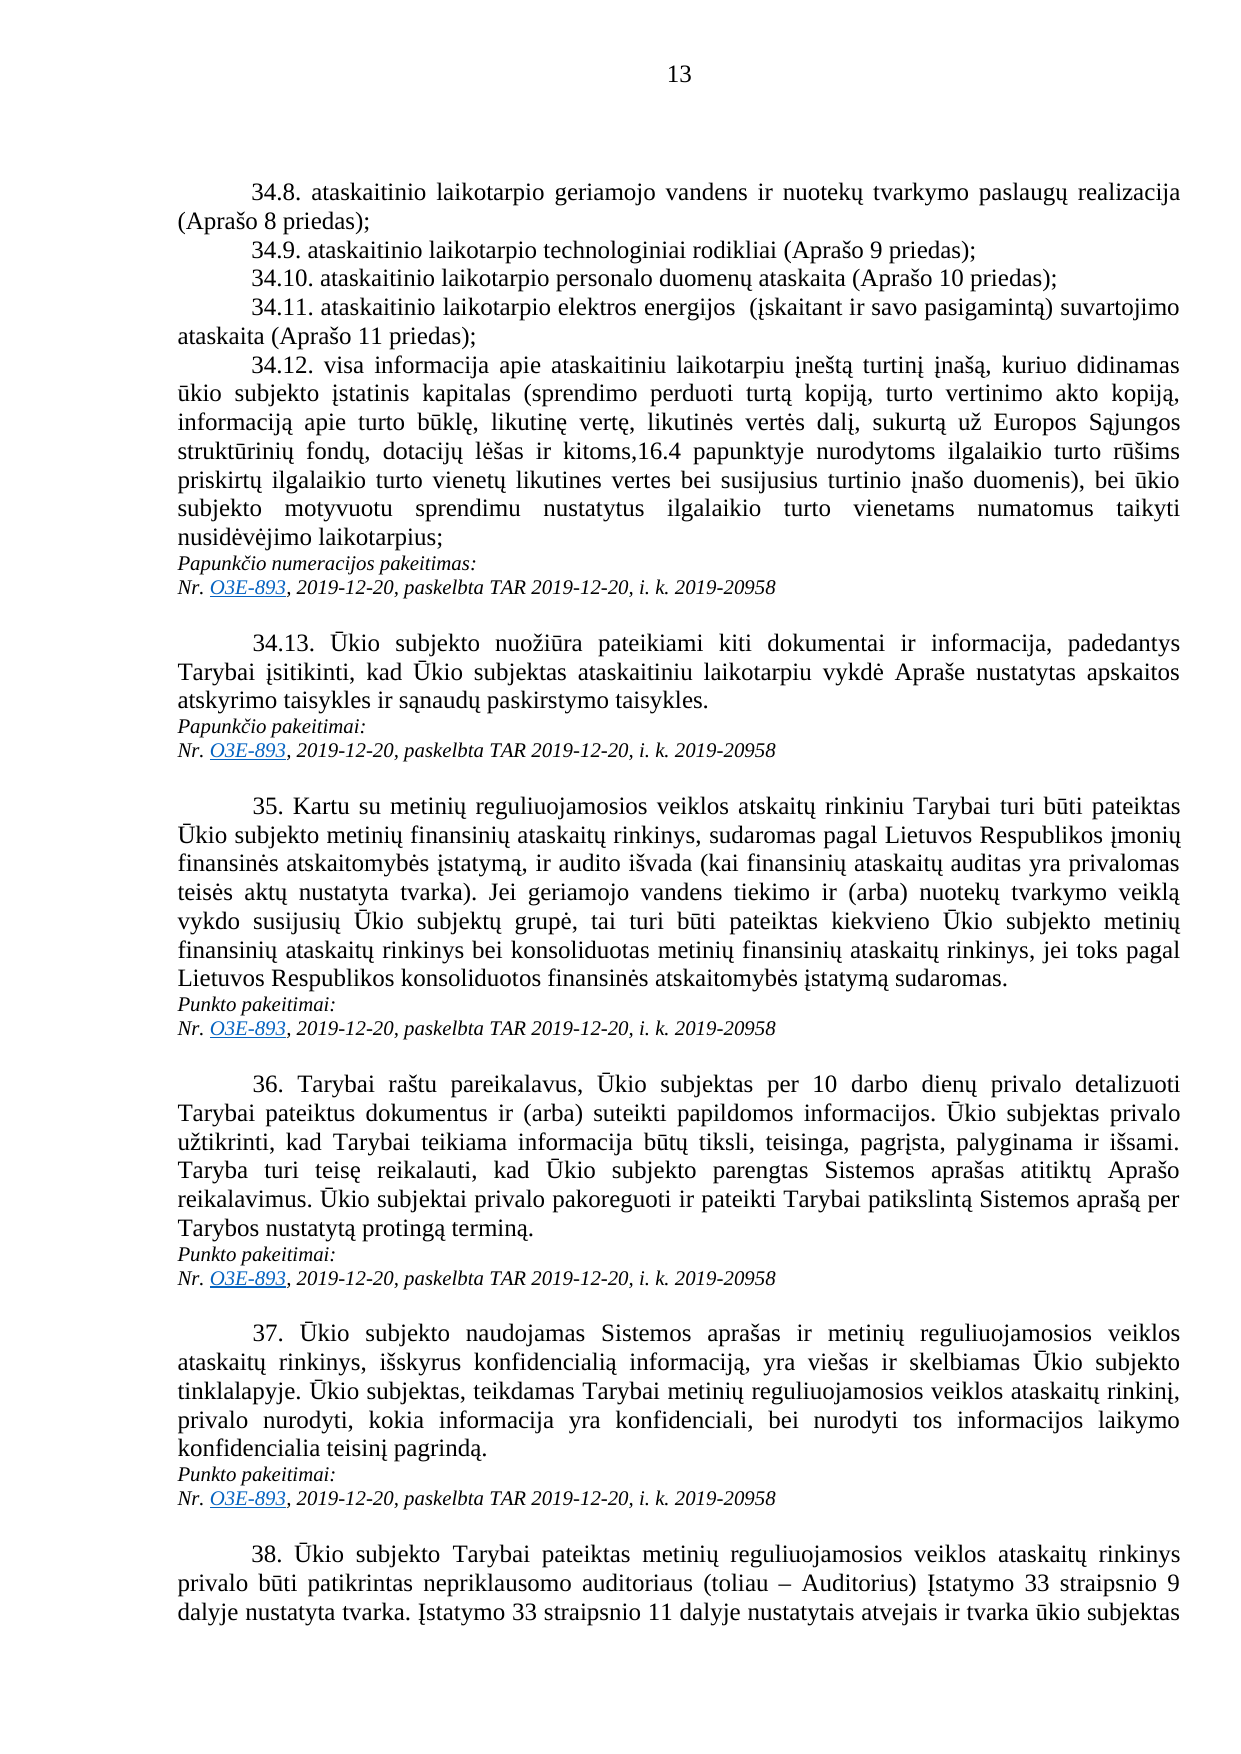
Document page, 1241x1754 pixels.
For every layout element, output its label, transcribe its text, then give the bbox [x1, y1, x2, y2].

text 37. Ūkio subjekto naudojamas Sistemos aprašas ir metinių reguliuojamosios veiklos ataskaitų rinkinys, išskyrus konfidencialią informaciją, yra viešas ir skelbiamas Ūkio subjekto tinklalapyje. Ūkio subjektas, teikdamas Tarybai metinių reguliuojamosios veiklos ataskaitų rinkinį, privalo nurodyti, kokia informacija yra konfidenciali, bei nurodyti tos informacijos laikymo konfidencialia teisinį pagrindą. [177, 1318, 1181, 1462]
text Nr. O3E-893, 2019-12-20, paskelbta TAR 2019-12-20, i. k. 2019-20958 [177, 1266, 1181, 1290]
text 34.12. visa informacija apie ataskaitiniu laikotarpiu įneštą turtinį įnašą, kuriuo didinamas ūkio subjekto įstatinis kapitalas (sprendimo perduoti turtą kopiją, turto vertinimo akto kopiją, informaciją apie turto būklę, likutinę vertę, likutinės vertės dalį, sukurtą už Europos Sąjungos struktūrinių fondų, dotacijų lėšas ir kitoms,16.4 papunktyje nurodytoms ilgalaikio turto rūšims priskirtų ilgalaikio turto vienetų likutines vertes bei susijusius turtinio įnašo duomenis), bei ūkio subjekto motyvuotu sprendimu nustatytus ilgalaikio turto vienetams numatomus taikyti nusidėvėjimo laikotarpius; [177, 350, 1181, 551]
text Papunkčio pakeitimai: [177, 714, 1181, 738]
text Punkto pakeitimai: [177, 1242, 1181, 1266]
text Nr. O3E-893, 2019-12-20, paskelbta TAR 2019-12-20, i. k. 2019-20958 [177, 1486, 1181, 1510]
text 34.10. ataskaitinio laikotarpio personalo duomenų ataskaita (Aprašo 10 priedas); [177, 263, 1181, 292]
text 34.9. ataskaitinio laikotarpio technologiniai rodikliai (Aprašo 9 priedas); [177, 235, 1181, 263]
text Nr. O3E-893, 2019-12-20, paskelbta TAR 2019-12-20, i. k. 2019-20958 [177, 1016, 1181, 1040]
text 34.13. Ūkio subjekto nuožiūra pateikiami kiti dokumentai ir informacija, padedantys Tarybai įsitikinti, kad Ūkio subjektas ataskaitiniu laikotarpiu vykdė Apraše nustatytas apskaitos atskyrimo taisykles ir sąnaudų paskirstymo taisykles. [177, 628, 1181, 714]
text Nr. O3E-893, 2019-12-20, paskelbta TAR 2019-12-20, i. k. 2019-20958 [177, 738, 1181, 762]
text Punkto pakeitimai: [177, 1462, 1181, 1486]
text Punkto pakeitimai: [177, 992, 1181, 1016]
text Papunkčio numeracijos pakeitimas: [177, 551, 1181, 575]
text Nr. O3E-893, 2019-12-20, paskelbta TAR 2019-12-20, i. k. 2019-20958 [177, 575, 1181, 599]
text 36. Tarybai raštu pareikalavus, Ūkio subjektas per 10 darbo dienų privalo detalizuoti Tarybai pateiktus dokumentus ir (arba) suteikti papildomos informacijos. Ūkio subjektas privalo užtikrinti, kad Tarybai teikiama informacija būtų tiksli, teisinga, pagrįsta, palyginama ir išsami. Taryba turi teisę reikalauti, kad Ūkio subjekto parengtas Sistemos aprašas atitiktų Aprašo reikalavimus. Ūkio subjektai privalo pakoreguoti ir pateikti Tarybai patikslintą Sistemos aprašą per Tarybos nustatytą protingą terminą. [177, 1069, 1181, 1242]
text 34.8. ataskaitinio laikotarpio geriamojo vandens ir nuotekų tvarkymo paslaugų realizacija (Aprašo 8 priedas); [177, 177, 1181, 235]
text 38. Ūkio subjekto Tarybai pateiktas metinių reguliuojamosios veiklos ataskaitų rinkinys privalo būti patikrintas nepriklausomo auditoriaus (toliau – Auditorius) Įstatymo 33 straipsnio 9 dalyje nustatyta tvarka. Įstatymo 33 straipsnio 11 dalyje nustatytais atvejais ir tvarka ūkio subjektas [177, 1539, 1181, 1625]
text 35. Kartu su metinių reguliuojamosios veiklos atskaitų rinkiniu Tarybai turi būti pateiktas Ūkio subjekto metinių finansinių ataskaitų rinkinys, sudaromas pagal Lietuvos Respublikos įmonių finansinės atskaitomybės įstatymą, ir audito išvada (kai finansinių ataskaitų auditas yra privalomas teisės aktų nustatyta tvarka). Jei geriamojo vandens tiekimo ir (arba) nuotekų tvarkymo veiklą vykdo susijusių Ūkio subjektų grupė, tai turi būti pateiktas kiekvieno Ūkio subjekto metinių finansinių ataskaitų rinkinys bei konsoliduotas metinių finansinių ataskaitų rinkinys, jei toks pagal Lietuvos Respublikos konsoliduotos finansinės atskaitomybės įstatymą sudaromas. [177, 791, 1181, 992]
text 34.11. ataskaitinio laikotarpio elektros energijos (įskaitant ir savo pasigamintą) suvartojimo ataskaita (Aprašo 11 priedas); [177, 292, 1181, 350]
